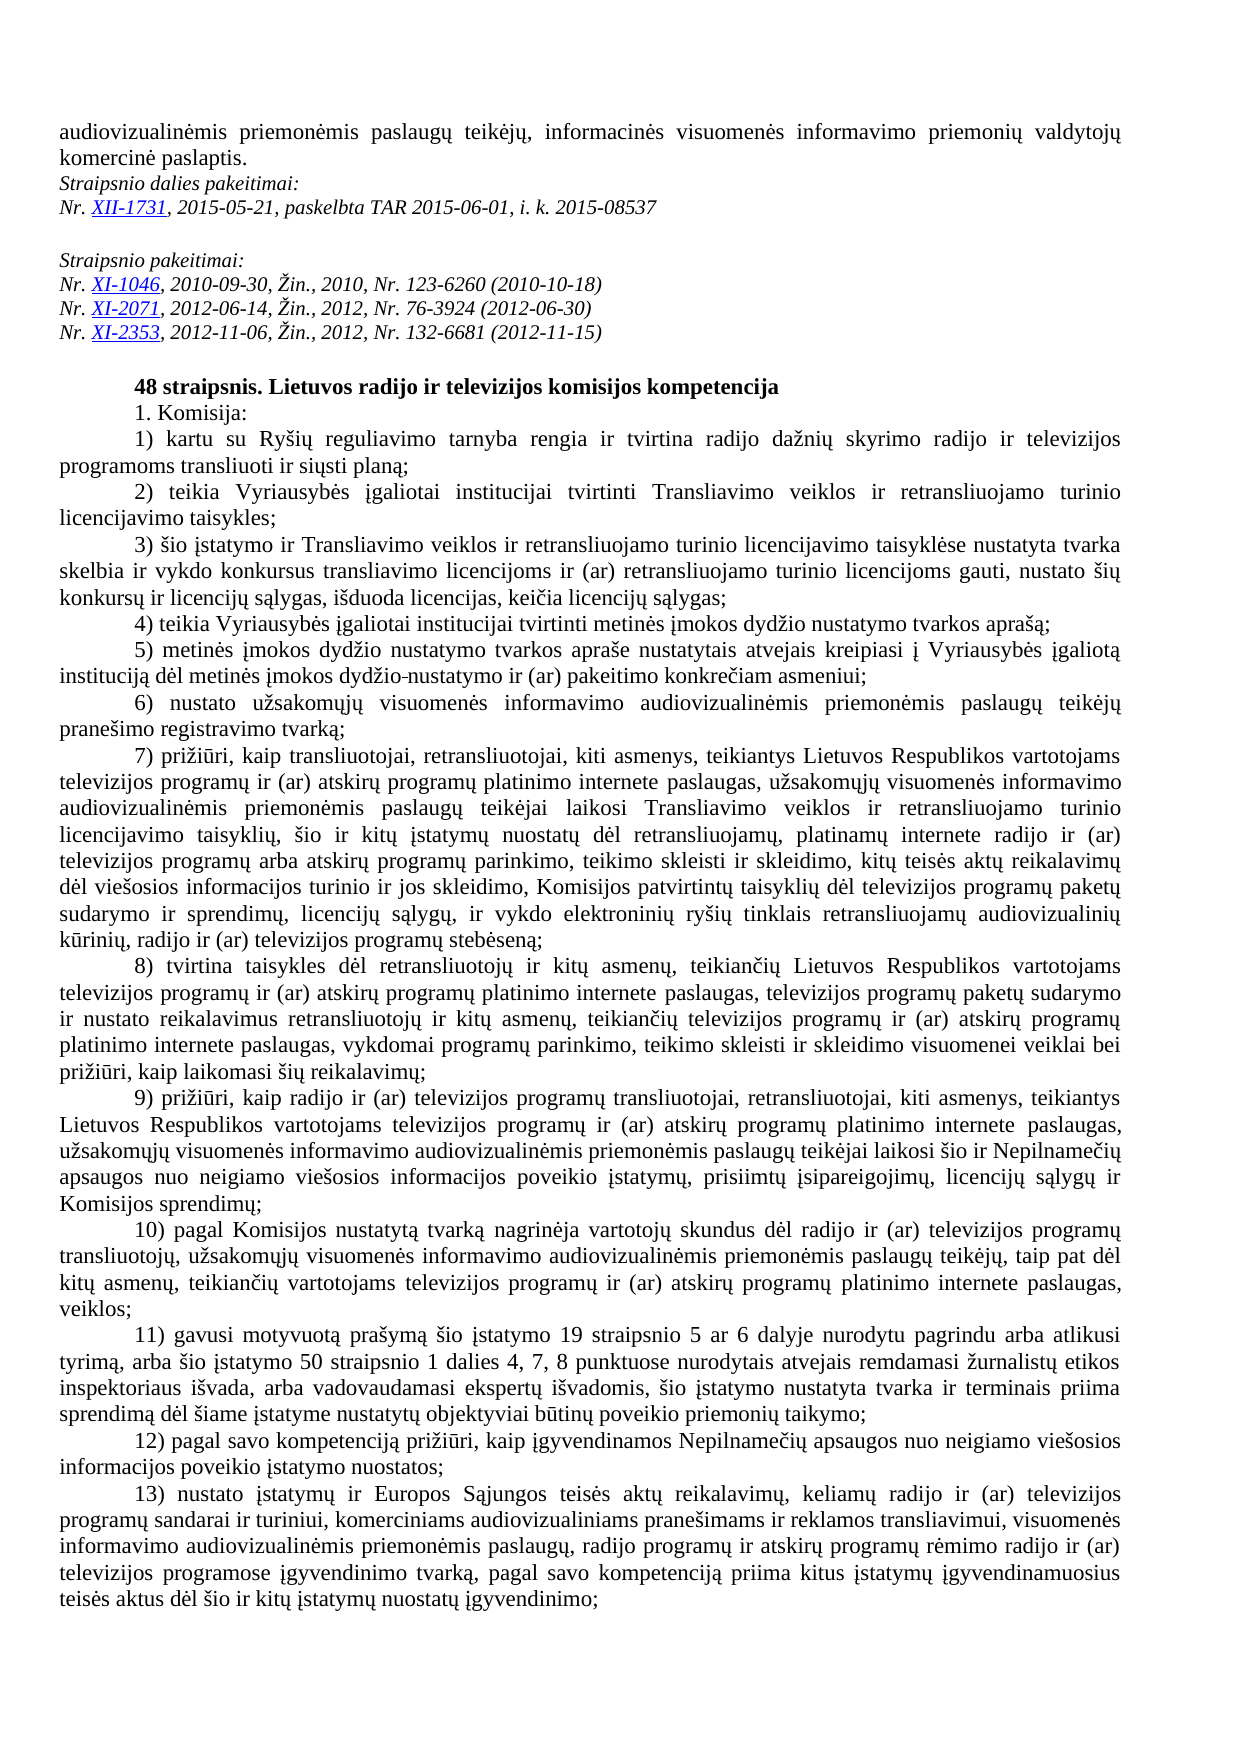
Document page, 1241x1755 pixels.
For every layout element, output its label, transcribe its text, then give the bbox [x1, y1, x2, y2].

text 3) šio įstatymo ir Transliavimo veiklos ir retransliuojamo turinio licencijavimo taisyklėse nustatyta tvarka skelbia ir vykdo konkursus transliavimo licencijoms ir (ar) retransliuojamo turinio licencijoms gauti, nustato šių konkursų ir licencijų sąlygas, išduoda licencijas, keičia licencijų sąlygas; [59, 531, 1122, 610]
text Nr. XI-2071, 2012-06-14, Žin., 2012, Nr. 76-3924 (2012-06-30) [59, 296, 1122, 320]
text Nr. XI-2353, 2012-11-06, Žin., 2012, Nr. 132-6681 (2012-11-15) [59, 320, 1122, 344]
text 8) tvirtina taisykles dėl retransliuotojų ir kitų asmenų, teikiančių Lietuvos Respublikos vartotojams televizijos programų ir (ar) atskirų programų platinimo internete paslaugas, televizijos programų paketų sudarymo ir nustato reikalavimus retransliuotojų ir kitų asmenų, teikiančių televizijos programų ir (ar) atskirų programų platinimo internete paslaugas, vykdomai programų parinkimo, teikimo skleisti ir skleidimo visuomenei veiklai bei prižiūri, kaip laikomasi šių reikalavimų; [59, 952, 1122, 1084]
text Straipsnio dalies pakeitimai: [59, 171, 1122, 195]
text 6) nustato užsakomųjų visuomenės informavimo audiovizualinėmis priemonėmis paslaugų teikėjų pranešimo registravimo tvarką; [59, 689, 1122, 742]
text 11) gavusi motyvuotą prašymą šio įstatymo 19 straipsnio 5 ar 6 dalyje nurodytu pagrindu arba atlikusi tyrimą, arba šio įstatymo 50 straipsnio 1 dalies 4, 7, 8 punktuose nurodytais atvejais remdamasi žurnalistų etikos inspektoriaus išvada, arba vadovaudamasi ekspertų išvadomis, šio įstatymo nustatyta tvarka ir terminais priima sprendimą dėl šiame įstatyme nustatytų objektyviai būtinų poveikio priemonių taikymo; [59, 1321, 1122, 1427]
text 10) pagal Komisijos nustatytą tvarką nagrinėja vartotojų skundus dėl radijo ir (ar) televizijos programų transliuotojų, užsakomųjų visuomenės informavimo audiovizualinėmis priemonėmis paslaugų teikėjų, taip pat dėl kitų asmenų, teikiančių vartotojams televizijos programų ir (ar) atskirų programų platinimo internete paslaugas, veiklos; [59, 1216, 1122, 1321]
text 1. Komisija: [59, 399, 1122, 425]
text 4) teikia Vyriausybės įgaliotai institucijai tvirtinti metinės įmokos dydžio nustatymo tvarkos aprašą; [59, 610, 1122, 636]
text 13) nustato įstatymų ir Europos Sąjungos teisės aktų reikalavimų, keliamų radijo ir (ar) televizijos programų sandarai ir turiniui, komerciniams audiovizualiniams pranešimams ir reklamos transliavimui, visuomenės informavimo audiovizualinėmis priemonėmis paslaugų, radijo programų ir atskirų programų rėmimo radijo ir (ar) televizijos programose įgyvendinimo tvarką, pagal savo kompetenciją priima kitus įstatymų įgyvendinamuosius teisės aktus dėl šio ir kitų įstatymų nuostatų įgyvendinimo; [59, 1479, 1122, 1611]
text Nr. XII-1731, 2015-05-21, paskelbta TAR 2015-06-01, i. k. 2015-08537 [59, 195, 1122, 219]
text Nr. XI-1046, 2010-09-30, Žin., 2010, Nr. 123-6260 (2010-10-18) [59, 272, 1122, 296]
text audiovizualinėmis priemonėmis paslaugų teikėjų, informacinės visuomenės informavimo priemonių valdytojų komercinė paslaptis. [59, 118, 1122, 171]
text 1) kartu su Ryšių reguliavimo tarnyba rengia ir tvirtina radijo dažnių skyrimo radijo ir televizijos programoms transliuoti ir siųsti planą; [59, 425, 1122, 478]
text 2) teikia Vyriausybės įgaliotai institucijai tvirtinti Transliavimo veiklos ir retransliuojamo turinio licencijavimo taisykles; [59, 478, 1122, 531]
text 12) pagal savo kompetenciją prižiūri, kaip įgyvendinamos Nepilnamečių apsaugos nuo neigiamo viešosios informacijos poveikio įstatymo nuostatos; [59, 1427, 1122, 1479]
text 9) prižiūri, kaip radijo ir (ar) televizijos programų transliuotojai, retransliuotojai, kiti asmenys, teikiantys Lietuvos Respublikos vartotojams televizijos programų ir (ar) atskirų programų platinimo internete paslaugas, užsakomųjų visuomenės informavimo audiovizualinėmis priemonėmis paslaugų teikėjai laikosi šio ir Nepilnamečių apsaugos nuo neigiamo viešosios informacijos poveikio įstatymų, prisiimtų įsipareigojimų, licencijų sąlygų ir Komisijos sprendimų; [59, 1084, 1122, 1216]
text Straipsnio pakeitimai: [59, 248, 1122, 272]
text 48 straipsnis. Lietuvos radijo ir televizijos komisijos kompetencija [59, 373, 1122, 399]
text 7) prižiūri, kaip transliuotojai, retransliuotojai, kiti asmenys, teikiantys Lietuvos Respublikos vartotojams televizijos programų ir (ar) atskirų programų platinimo internete paslaugas, užsakomųjų visuomenės informavimo audiovizualinėmis priemonėmis paslaugų teikėjai laikosi Transliavimo veiklos ir retransliuojamo turinio licencijavimo taisyklių, šio ir kitų įstatymų nuostatų dėl retransliuojamų, platinamų internete radijo ir (ar) televizijos programų arba atskirų programų parinkimo, teikimo skleisti ir skleidimo, kitų teisės aktų reikalavimų dėl viešosios informacijos turinio ir jos skleidimo, Komisijos patvirtintų taisyklių dėl televizijos programų paketų sudarymo ir sprendimų, licencijų sąlygų, ir vykdo elektroninių ryšių tinklais retransliuojamų audiovizualinių kūrinių, radijo ir (ar) televizijos programų stebėseną; [59, 742, 1122, 952]
text 5) metinės įmokos dydžio nustatymo tvarkos apraše nustatytais atvejais kreipiasi į Vyriausybės įgaliotą instituciją dėl metinės įmokos dydžio nustatymo ir (ar) pakeitimo konkrečiam asmeniui; [59, 636, 1122, 689]
